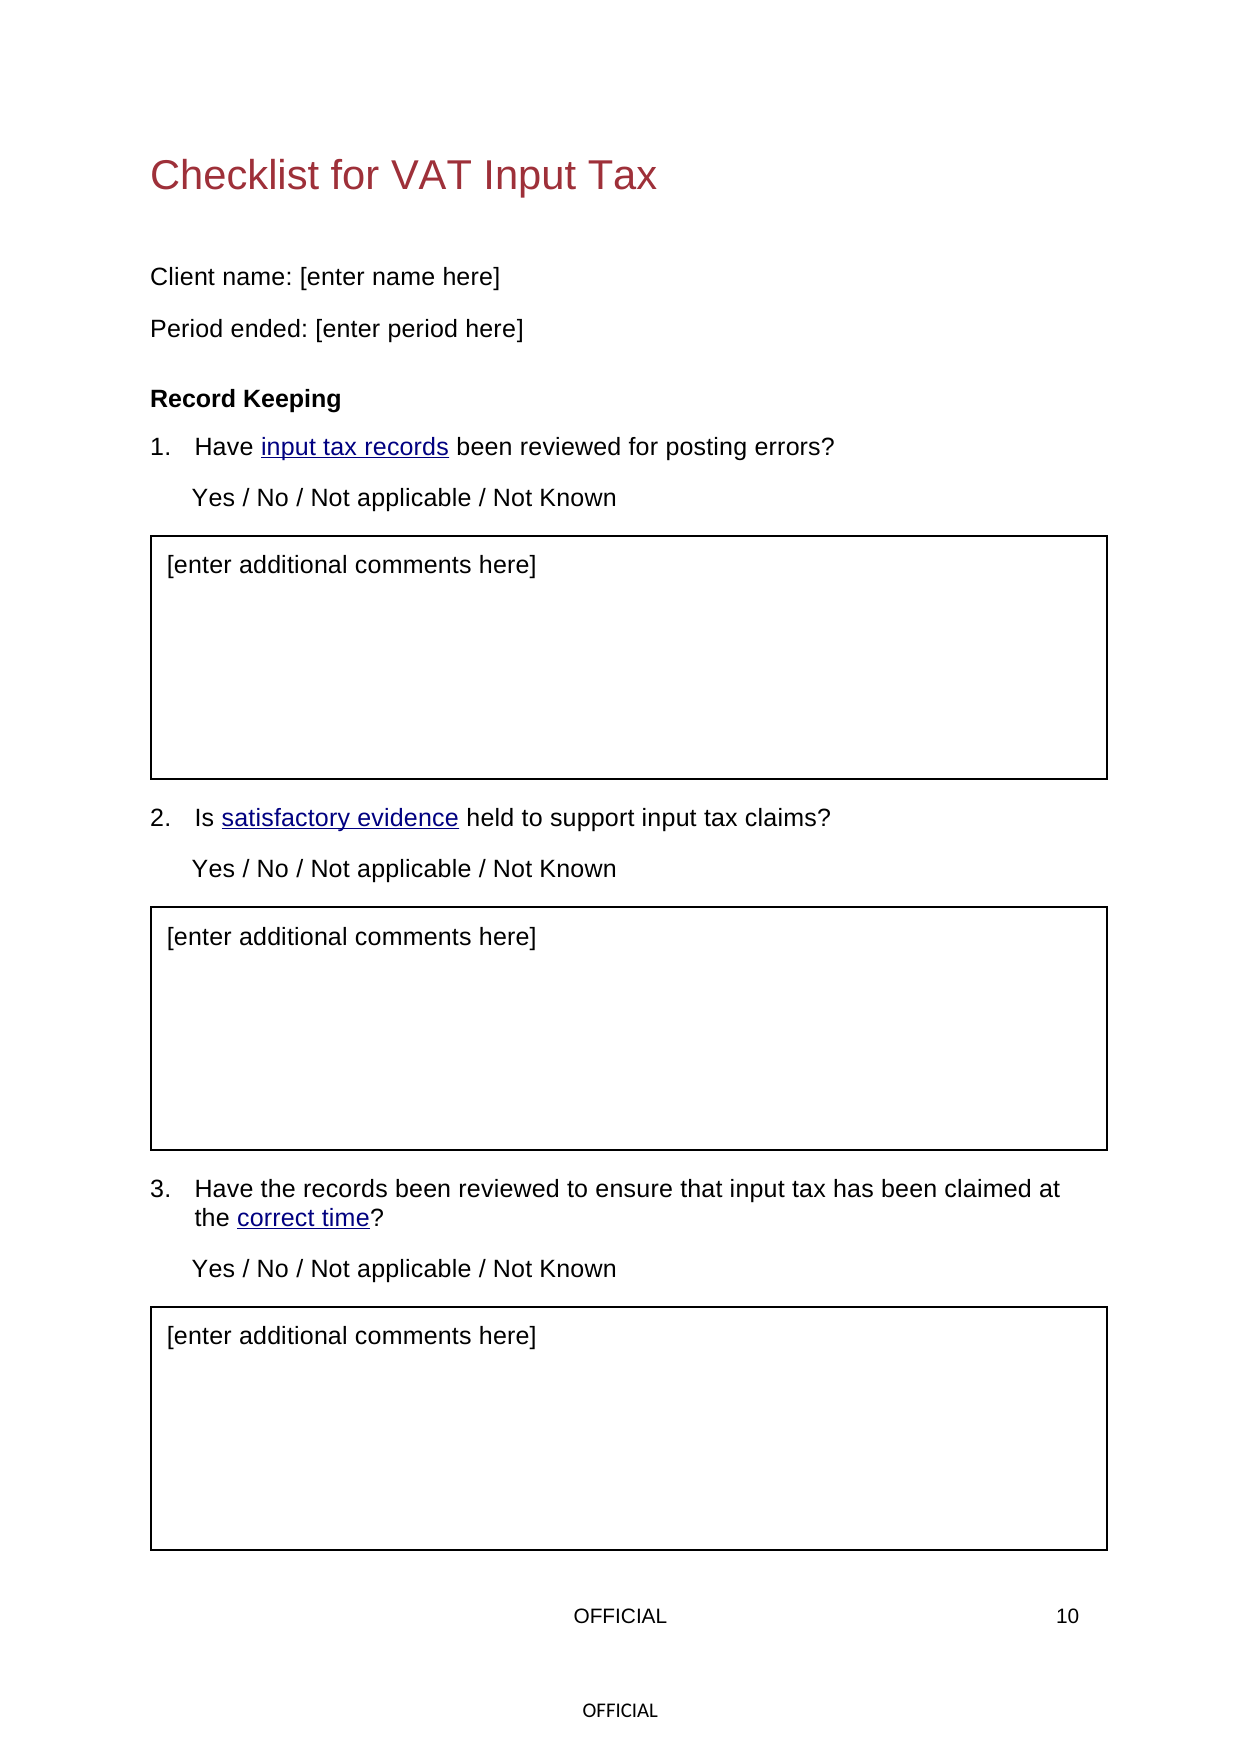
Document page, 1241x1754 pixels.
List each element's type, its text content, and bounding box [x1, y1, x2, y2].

subtitle Record Keeping [150, 384, 1090, 413]
subtitle Have input tax records been reviewed for posting errors? [150, 432, 1090, 460]
text [enter additional comments here] [167, 921, 1087, 950]
text Period ended: [enter period here] [150, 314, 1086, 342]
subtitle Yes / No / Not applicable / Not Known [191, 483, 1090, 512]
text Client name: [enter name here] [150, 262, 1086, 291]
subtitle Is satisfactory evidence held to support input tax claims? [150, 803, 1090, 832]
text [enter additional comments here] [167, 550, 1087, 579]
subtitle Yes / No / Not applicable / Not Known [191, 854, 1090, 883]
text [enter additional comments here] [167, 1321, 1087, 1350]
subtitle Checklist for VAT Input Tax [150, 150, 1090, 198]
subtitle Yes / No / Not applicable / Not Known [191, 1254, 1090, 1283]
subtitle Have the records been reviewed to ensure that input tax has been claimed at the correct time? [150, 1174, 1090, 1231]
